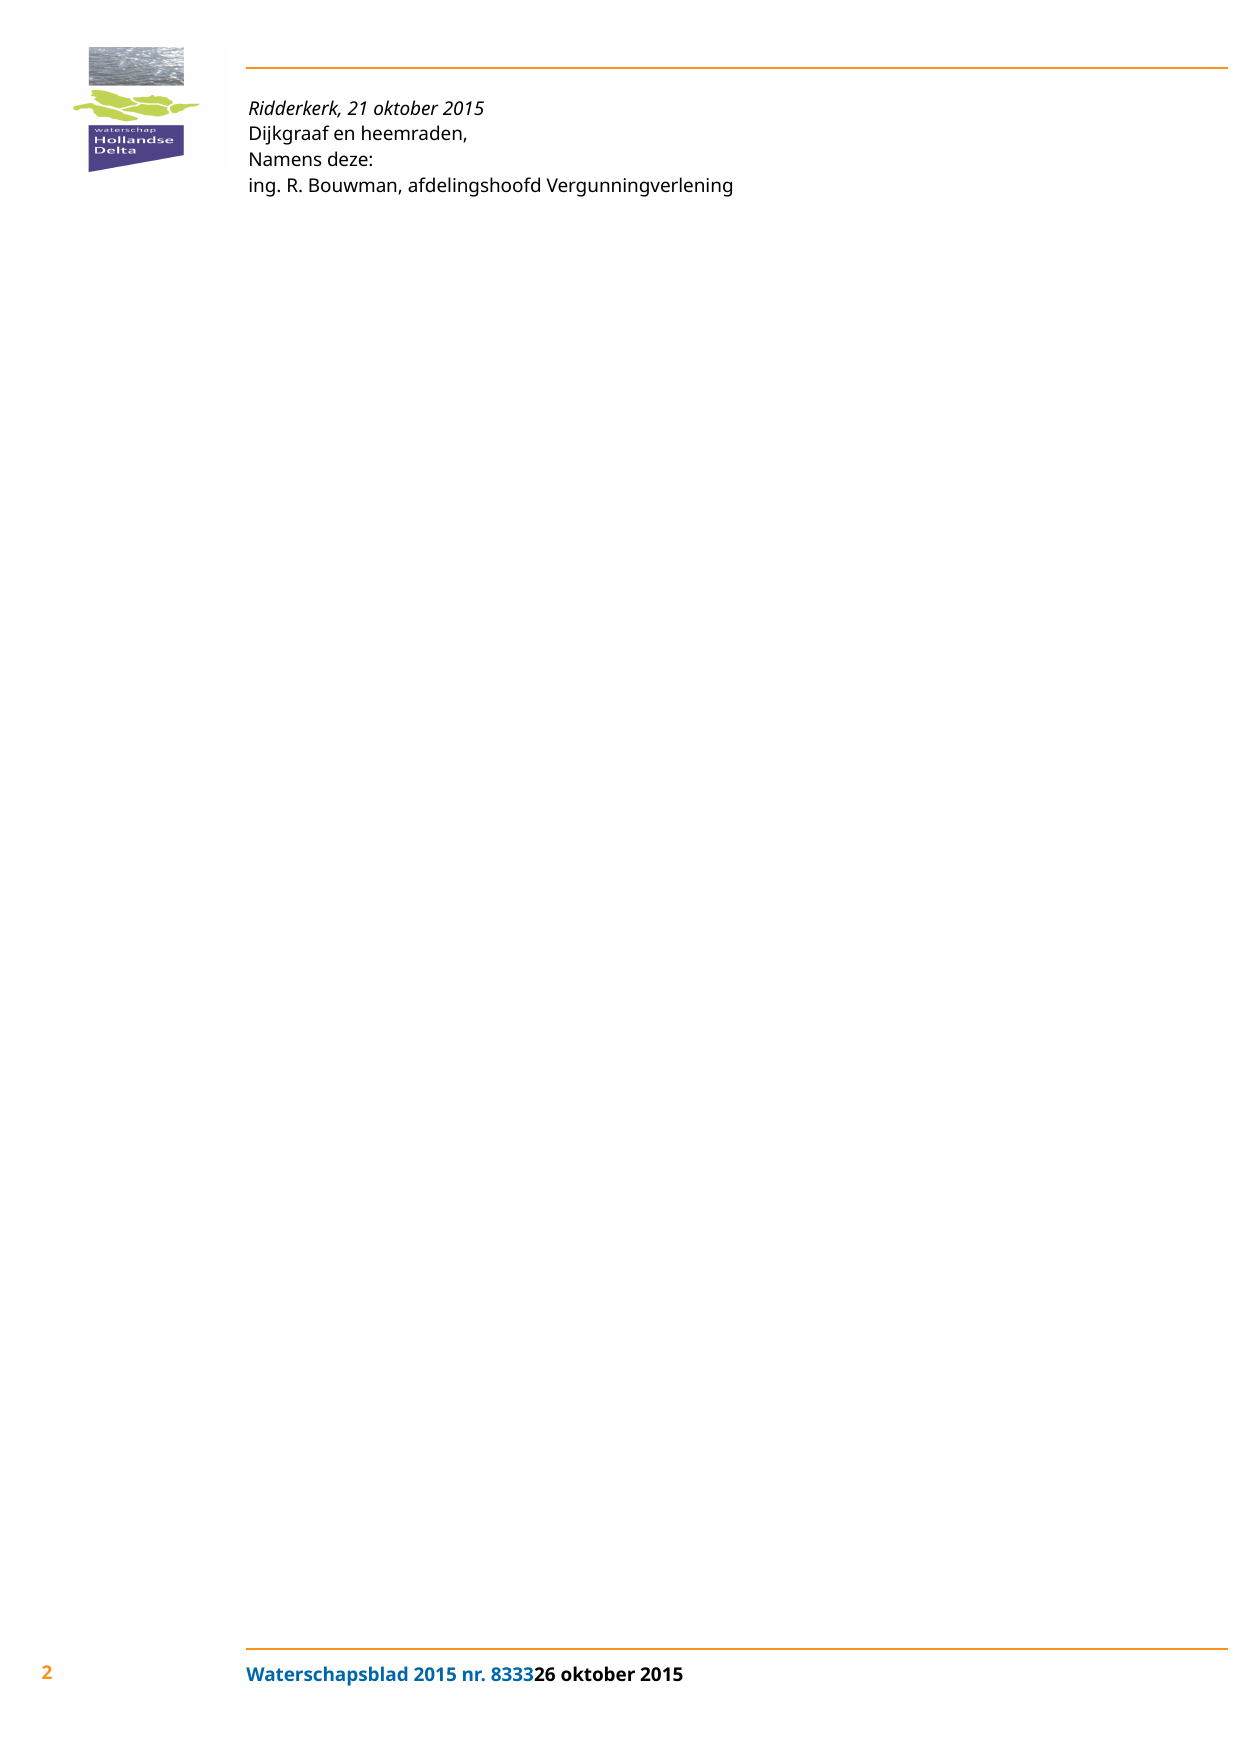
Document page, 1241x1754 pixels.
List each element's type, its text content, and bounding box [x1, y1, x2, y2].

picture [41, 47, 231, 172]
text ing. R. Bouwman, afdelingshoofd Vergunningverlening [248, 172, 1152, 198]
text Ridderkerk, 21 oktober 2015 [248, 95, 1152, 121]
text Namens deze: [248, 146, 1152, 172]
text Dijkgraaf en heemraden, [248, 121, 1152, 146]
